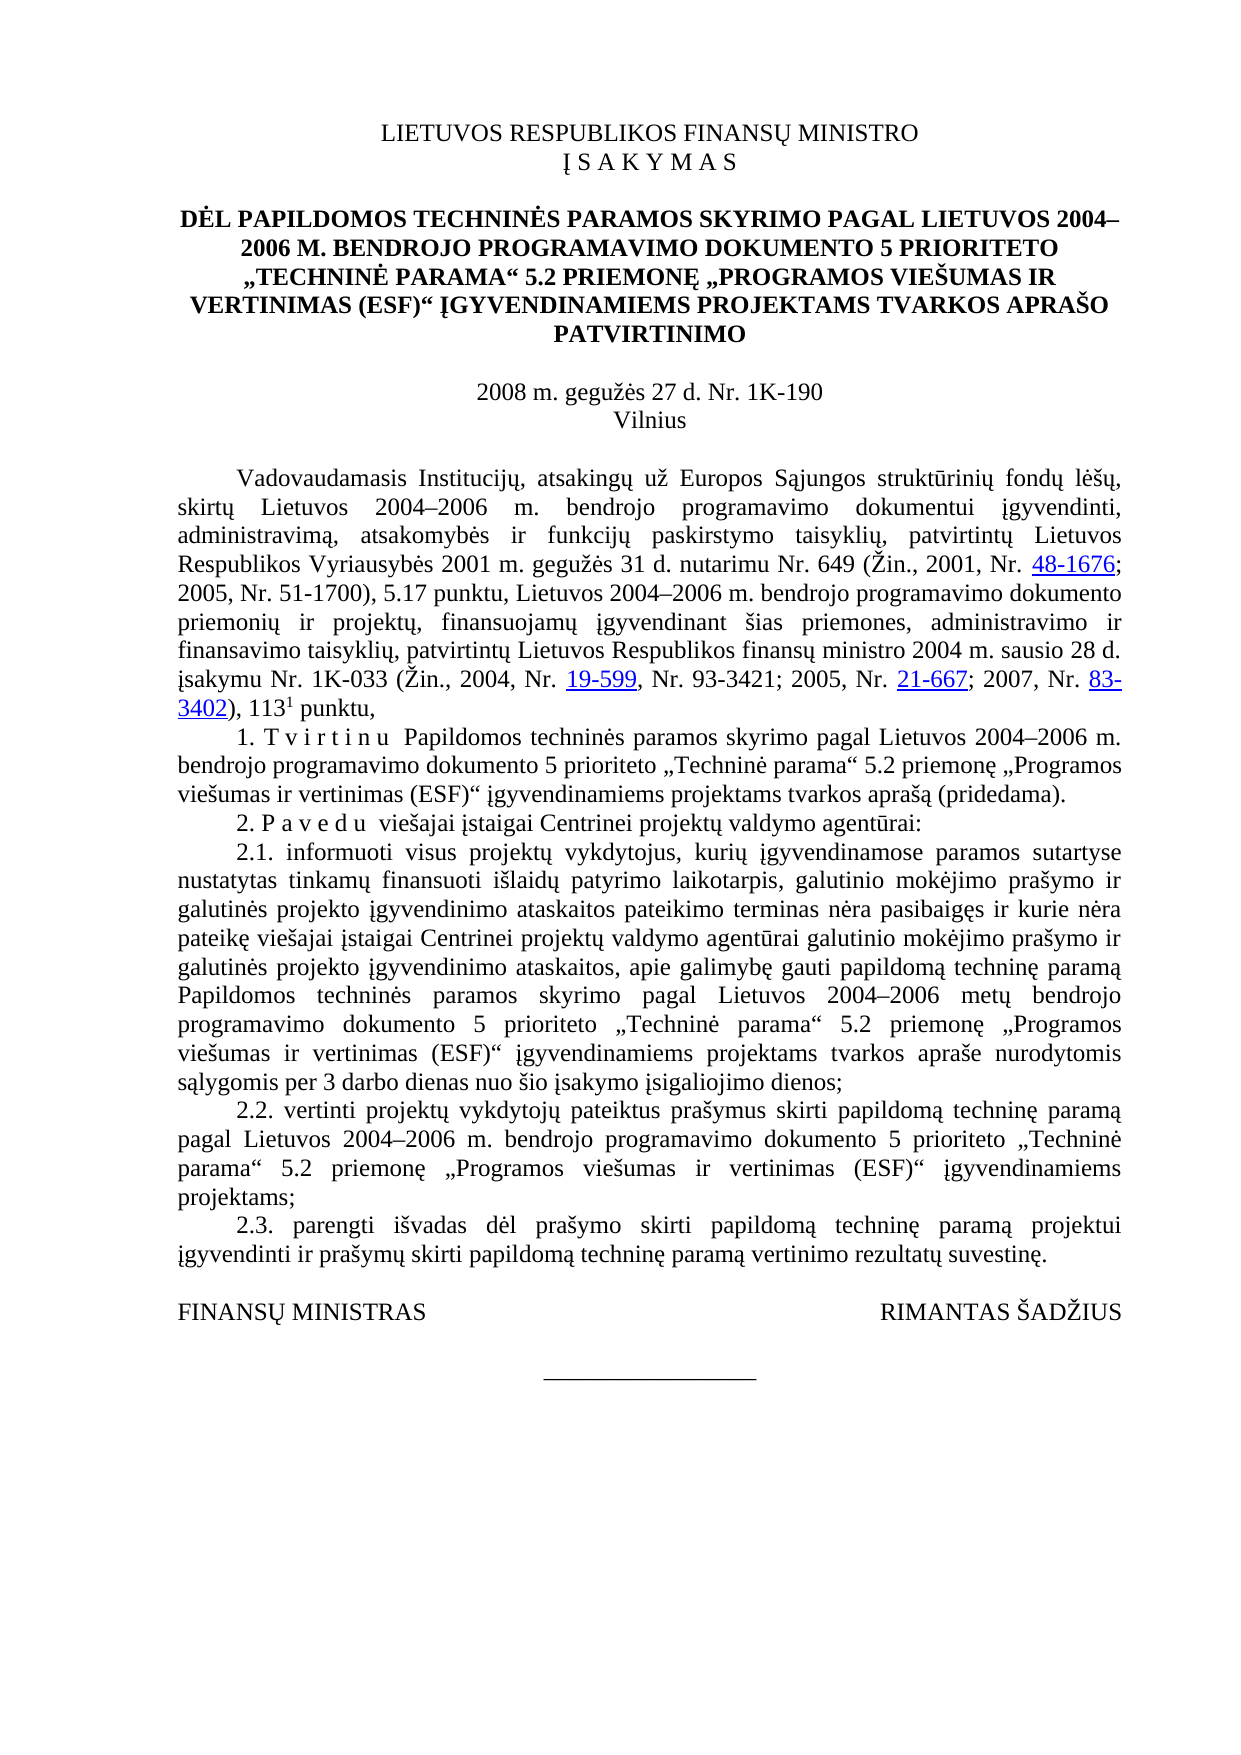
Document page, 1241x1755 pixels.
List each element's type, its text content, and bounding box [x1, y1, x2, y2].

text FINANSŲ MINISTRAS RIMANTAS ŠADŽIUS [177, 1297, 1122, 1326]
text Vilnius [177, 406, 1122, 434]
text LIETUVOS RESPUBLIKOS FINANSŲ MINISTRO [177, 118, 1122, 147]
text ĮSAKYMAS [177, 147, 1122, 176]
text _________________ [177, 1354, 1122, 1383]
text 2008 m. gegužės 27 d. Nr. 1K-190 [177, 377, 1122, 406]
text 1. Tvirtinu Papildomos techninės paramos skyrimo pagal Lietuvos 2004–2006 m. bendrojo programavimo dokumento 5 prioriteto „Techninė parama“ 5.2 priemonę „Programos viešumas ir vertinimas (ESF)“ įgyvendinamiems projektams tvarkos aprašą (pridedama). [177, 722, 1122, 808]
text 2.3. parengti išvadas dėl prašymo skirti papildomą techninę paramą projektui įgyvendinti ir prašymų skirti papildomą techninę paramą vertinimo rezultatų suvestinę. [177, 1211, 1122, 1268]
text Vadovaudamasis Institucijų, atsakingų už Europos Sąjungos struktūrinių fondų lėšų, skirtų Lietuvos 2004–2006 m. bendrojo programavimo dokumentui įgyvendinti, administravimą, atsakomybės ir funkcijų paskirstymo taisyklių, patvirtintų Lietuvos Respublikos Vyriausybės 2001 m. gegužės 31 d. nutarimu Nr. 649 (Žin., 2001, Nr. 48-1676; 2005, Nr. 51-1700), 5.17 punktu, Lietuvos 2004–2006 m. bendrojo programavimo dokumento priemonių ir projektų, finansuojamų įgyvendinant šias priemones, administravimo ir finansavimo taisyklių, patvirtintų Lietuvos Respublikos finansų ministro 2004 m. sausio 28 d. įsakymu Nr. 1K-033 (Žin., 2004, Nr. 19-599, Nr. 93-3421; 2005, Nr. 21-667; 2007, Nr. 83-3402), 1131 punktu, [177, 463, 1122, 722]
text 2.1. informuoti visus projektų vykdytojus, kurių įgyvendinamose paramos sutartyse nustatytas tinkamų finansuoti išlaidų patyrimo laikotarpis, galutinio mokėjimo prašymo ir galutinės projekto įgyvendinimo ataskaitos pateikimo terminas nėra pasibaigęs ir kurie nėra pateikę viešajai įstaigai Centrinei projektų valdymo agentūrai galutinio mokėjimo prašymo ir galutinės projekto įgyvendinimo ataskaitos, apie galimybę gauti papildomą techninę paramą Papildomos techninės paramos skyrimo pagal Lietuvos 2004–2006 metų bendrojo programavimo dokumento 5 prioriteto „Techninė parama“ 5.2 priemonę „Programos viešumas ir vertinimas (ESF)“ įgyvendinamiems projektams tvarkos apraše nurodytomis sąlygomis per 3 darbo dienas nuo šio įsakymo įsigaliojimo dienos; [177, 837, 1122, 1096]
text 2.2. vertinti projektų vykdytojų pateiktus prašymus skirti papildomą techninę paramą pagal Lietuvos 2004–2006 m. bendrojo programavimo dokumento 5 prioriteto „Techninė parama“ 5.2 priemonę „Programos viešumas ir vertinimas (ESF)“ įgyvendinamiems projektams; [177, 1096, 1122, 1211]
text 2. Pavedu viešajai įstaigai Centrinei projektų valdymo agentūrai: [177, 808, 1122, 837]
text DĖL PAPILDOMOS TECHNINĖS PARAMOS SKYRIMO PAGAL LIETUVOS 2004–2006 M. BENDROJO PROGRAMAVIMO DOKUMENTO 5 PRIORITETO „TECHNINĖ PARAMA“ 5.2 PRIEMONĘ „PROGRAMOS VIEŠUMAS IR VERTINIMAS (ESF)“ ĮGYVENDINAMIEMS PROJEKTAMS TVARKOS APRAŠO PATVIRTINIMO [177, 204, 1122, 348]
